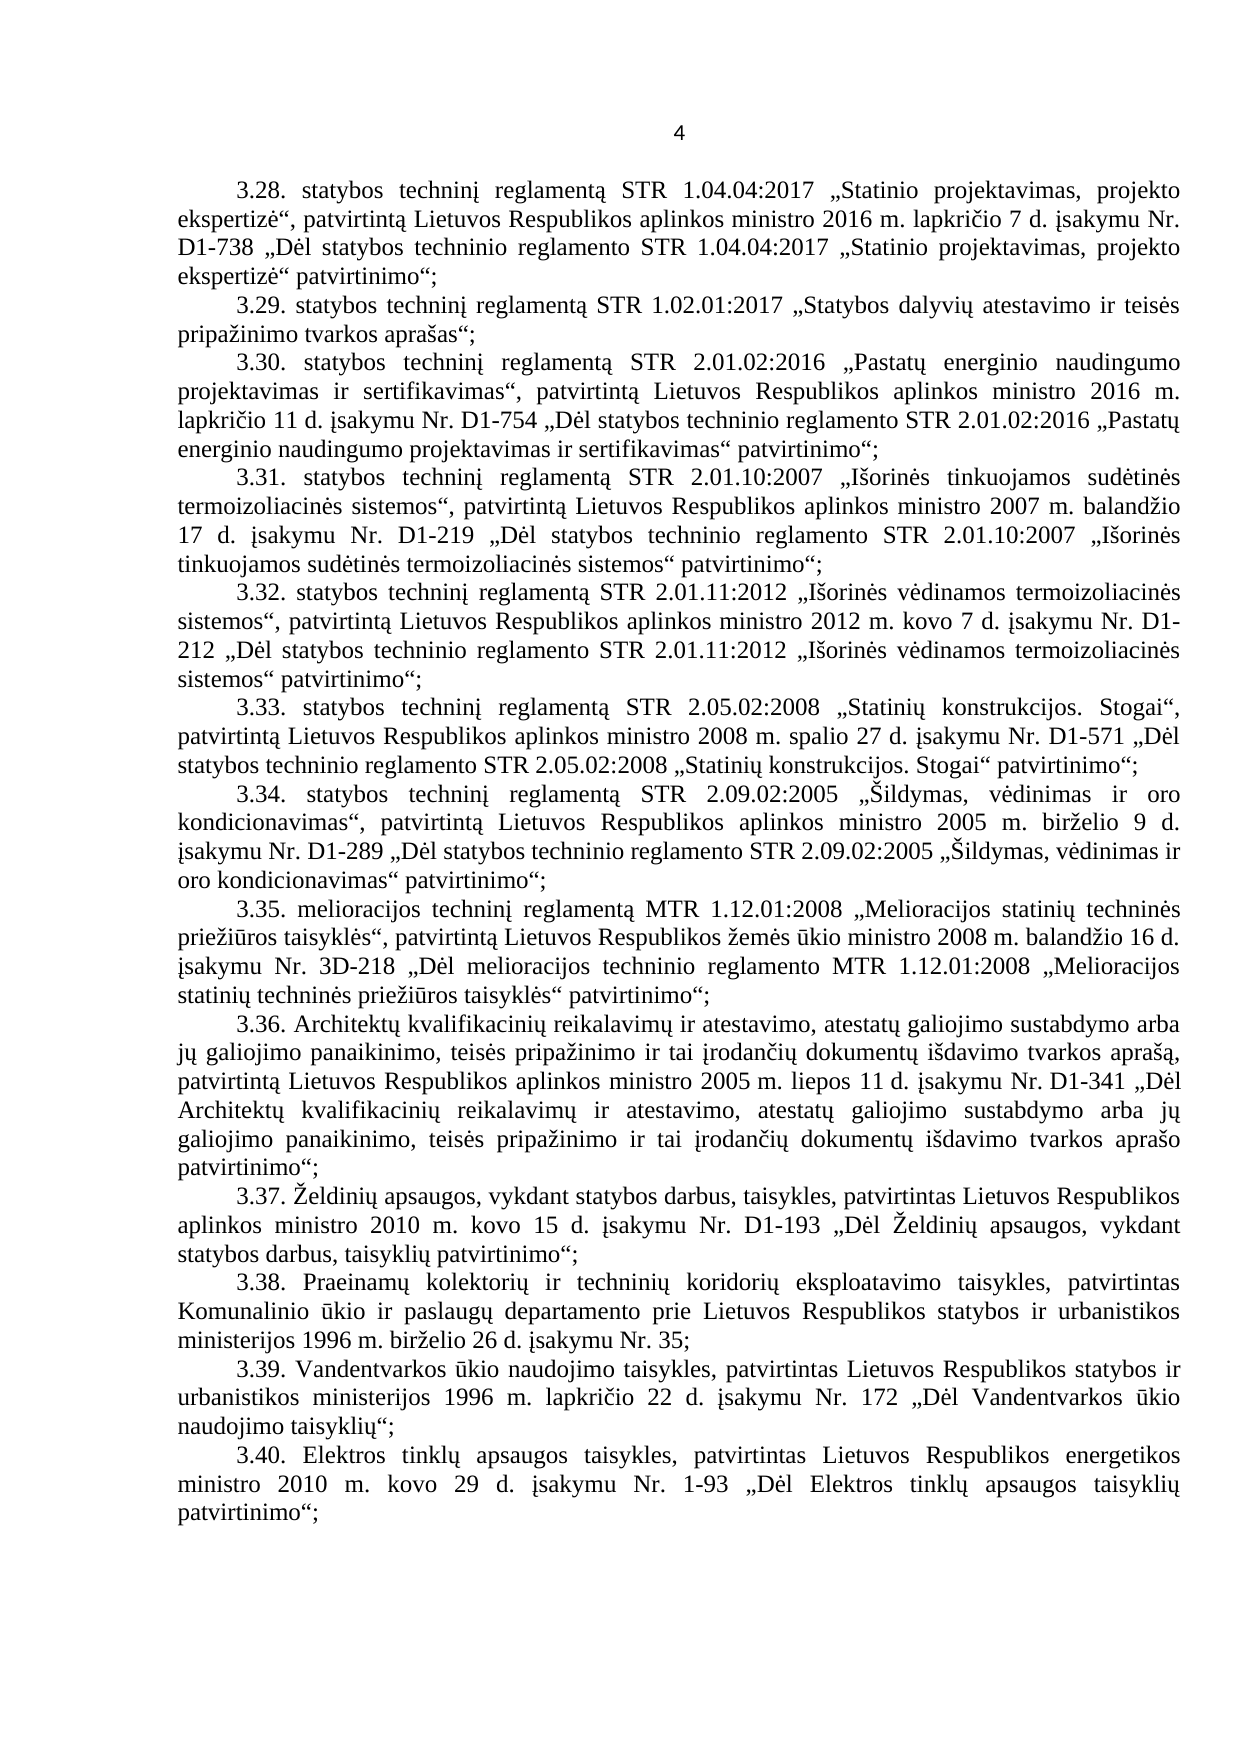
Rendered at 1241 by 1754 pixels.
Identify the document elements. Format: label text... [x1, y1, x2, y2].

text 3.38. Praeinamų kolektorių ir techninių koridorių eksploatavimo taisykles, patvirtintas Komunalinio ūkio ir paslaugų departamento prie Lietuvos Respublikos statybos ir urbanistikos ministerijos 1996 m. birželio 26 d. įsakymu Nr. 35; [177, 1267, 1181, 1354]
text 3.31. statybos techninį reglamentą STR 2.01.10:2007 „Išorinės tinkuojamos sudėtinės termoizoliacinės sistemos“, patvirtintą Lietuvos Respublikos aplinkos ministro 2007 m. balandžio 17 d. įsakymu Nr. D1-219 „Dėl statybos techninio reglamento STR 2.01.10:2007 „Išorinės tinkuojamos sudėtinės termoizoliacinės sistemos“ patvirtinimo“; [177, 462, 1181, 577]
text 3.40. Elektros tinklų apsaugos taisykles, patvirtintas Lietuvos Respublikos energetikos ministro 2010 m. kovo 29 d. įsakymu Nr. 1-93 „Dėl Elektros tinklų apsaugos taisyklių patvirtinimo“; [177, 1440, 1181, 1526]
text 3.33. statybos techninį reglamentą STR 2.05.02:2008 „Statinių konstrukcijos. Stogai“, patvirtintą Lietuvos Respublikos aplinkos ministro 2008 m. spalio 27 d. įsakymu Nr. D1-571 „Dėl statybos techninio reglamento STR 2.05.02:2008 „Statinių konstrukcijos. Stogai“ patvirtinimo“; [177, 692, 1181, 779]
text 3.39. Vandentvarkos ūkio naudojimo taisykles, patvirtintas Lietuvos Respublikos statybos ir urbanistikos ministerijos 1996 m. lapkričio 22 d. įsakymu Nr. 172 „Dėl Vandentvarkos ūkio naudojimo taisyklių“; [177, 1354, 1181, 1440]
text 3.37. Želdinių apsaugos, vykdant statybos darbus, taisykles, patvirtintas Lietuvos Respublikos aplinkos ministro 2010 m. kovo 15 d. įsakymu Nr. D1-193 „Dėl Želdinių apsaugos, vykdant statybos darbus, taisyklių patvirtinimo“; [177, 1181, 1181, 1267]
text 3.29. statybos techninį reglamentą STR 1.02.01:2017 „Statybos dalyvių atestavimo ir teisės pripažinimo tvarkos aprašas“; [177, 290, 1181, 347]
text 3.32. statybos techninį reglamentą STR 2.01.11:2012 „Išorinės vėdinamos termoizoliacinės sistemos“, patvirtintą Lietuvos Respublikos aplinkos ministro 2012 m. kovo 7 d. įsakymu Nr. D1-212 „Dėl statybos techninio reglamento STR 2.01.11:2012 „Išorinės vėdinamos termoizoliacinės sistemos“ patvirtinimo“; [177, 577, 1181, 692]
text 3.36. Architektų kvalifikacinių reikalavimų ir atestavimo, atestatų galiojimo sustabdymo arba jų galiojimo panaikinimo, teisės pripažinimo ir tai įrodančių dokumentų išdavimo tvarkos aprašą, patvirtintą Lietuvos Respublikos aplinkos ministro 2005 m. liepos 11 d. įsakymu Nr. D1-341 „Dėl Architektų kvalifikacinių reikalavimų ir atestavimo, atestatų galiojimo sustabdymo arba jų galiojimo panaikinimo, teisės pripažinimo ir tai įrodančių dokumentų išdavimo tvarkos aprašo patvirtinimo“; [177, 1009, 1181, 1181]
text 3.34. statybos techninį reglamentą STR 2.09.02:2005 „Šildymas, vėdinimas ir oro kondicionavimas“, patvirtintą Lietuvos Respublikos aplinkos ministro 2005 m. birželio 9 d. įsakymu Nr. D1-289 „Dėl statybos techninio reglamento STR 2.09.02:2005 „Šildymas, vėdinimas ir oro kondicionavimas“ patvirtinimo“; [177, 779, 1181, 894]
text 3.35. melioracijos techninį reglamentą MTR 1.12.01:2008 „Melioracijos statinių techninės priežiūros taisyklės“, patvirtintą Lietuvos Respublikos žemės ūkio ministro 2008 m. balandžio 16 d. įsakymu Nr. 3D-218 „Dėl melioracijos techninio reglamento MTR 1.12.01:2008 „Melioracijos statinių techninės priežiūros taisyklės“ patvirtinimo“; [177, 894, 1181, 1009]
text 3.30. statybos techninį reglamentą STR 2.01.02:2016 „Pastatų energinio naudingumo projektavimas ir sertifikavimas“, patvirtintą Lietuvos Respublikos aplinkos ministro 2016 m. lapkričio 11 d. įsakymu Nr. D1-754 „Dėl statybos techninio reglamento STR 2.01.02:2016 „Pastatų energinio naudingumo projektavimas ir sertifikavimas“ patvirtinimo“; [177, 347, 1181, 462]
text 3.28. statybos techninį reglamentą STR 1.04.04:2017 „Statinio projektavimas, projekto ekspertizė“, patvirtintą Lietuvos Respublikos aplinkos ministro 2016 m. lapkričio 7 d. įsakymu Nr. D1-738 „Dėl statybos techninio reglamento STR 1.04.04:2017 „Statinio projektavimas, projekto ekspertizė“ patvirtinimo“; [177, 175, 1181, 290]
